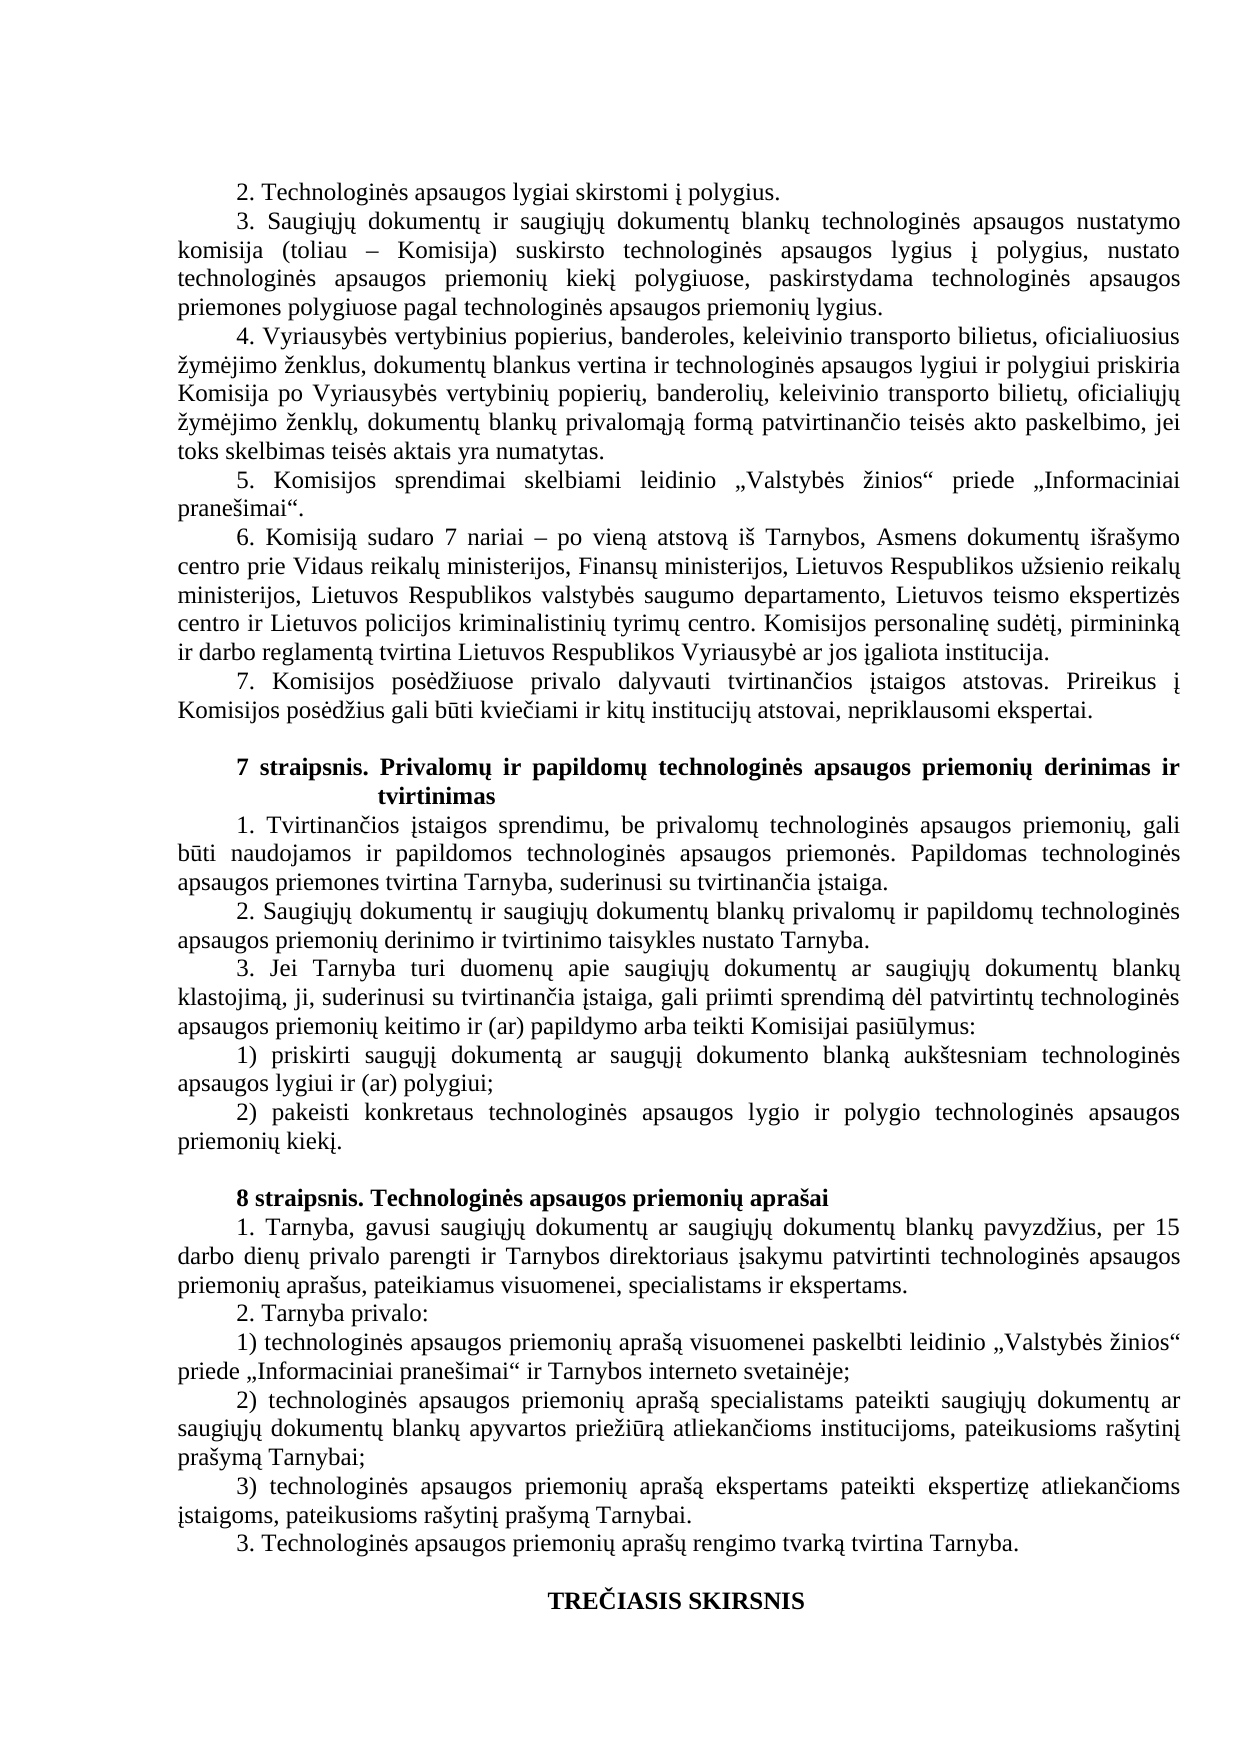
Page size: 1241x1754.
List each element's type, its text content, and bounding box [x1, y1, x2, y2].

text 1) technologinės apsaugos priemonių aprašą visuomenei paskelbti leidinio „Valstybės žinios“ priede „Informaciniai pranešimai“ ir Tarnybos interneto svetainėje; [177, 1327, 1181, 1385]
text 4. Vyriausybės vertybinius popierius, banderoles, keleivinio transporto bilietus, oficialiuosius žymėjimo ženklus, dokumentų blankus vertina ir technologinės apsaugos lygiui ir polygiui priskiria Komisija po Vyriausybės vertybinių popierių, banderolių, keleivinio transporto bilietų, oficialiųjų žymėjimo ženklų, dokumentų blankų privalomąją formą patvirtinančio teisės akto paskelbimo, jei toks skelbimas teisės aktais yra numatytas. [177, 321, 1181, 465]
text 1) priskirti saugųjį dokumentą ar saugųjį dokumento blanką aukštesniam technologinės apsaugos lygiui ir (ar) polygiui; [177, 1040, 1181, 1097]
text TREČIASIS SKIRSNIS [177, 1586, 1181, 1615]
text 6. Komisiją sudaro 7 nariai – po vieną atstovą iš Tarnybos, Asmens dokumentų išrašymo centro prie Vidaus reikalų ministerijos, Finansų ministerijos, Lietuvos Respublikos užsienio reikalų ministerijos, Lietuvos Respublikos valstybės saugumo departamento, Lietuvos teismo ekspertizės centro ir Lietuvos policijos kriminalistinių tyrimų centro. Komisijos personalinę sudėtį, pirmininką ir darbo reglamentą tvirtina Lietuvos Respublikos Vyriausybė ar jos įgaliota institucija. [177, 522, 1181, 666]
text 5. Komisijos sprendimai skelbiami leidinio „Valstybės žinios“ priede „Informaciniai pranešimai“. [177, 465, 1181, 522]
text 3. Technologinės apsaugos priemonių aprašų rengimo tvarką tvirtina Tarnyba. [177, 1528, 1181, 1557]
text 7. Komisijos posėdžiuose privalo dalyvauti tvirtinančios įstaigos atstovas. Prireikus į Komisijos posėdžius gali būti kviečiami ir kitų institucijų atstovai, nepriklausomi ekspertai. [177, 666, 1181, 723]
text 3. Saugiųjų dokumentų ir saugiųjų dokumentų blankų technologinės apsaugos nustatymo komisija (toliau – Komisija) suskirsto technologinės apsaugos lygius į polygius, nustato technologinės apsaugos priemonių kiekį polygiuose, paskirstydama technologinės apsaugos priemones polygiuose pagal technologinės apsaugos priemonių lygius. [177, 206, 1181, 321]
text 3. Jei Tarnyba turi duomenų apie saugiųjų dokumentų ar saugiųjų dokumentų blankų klastojimą, ji, suderinusi su tvirtinančia įstaiga, gali priimti sprendimą dėl patvirtintų technologinės apsaugos priemonių keitimo ir (ar) papildymo arba teikti Komisijai pasiūlymus: [177, 953, 1181, 1040]
text 1. Tarnyba, gavusi saugiųjų dokumentų ar saugiųjų dokumentų blankų pavyzdžius, per 15 darbo dienų privalo parengti ir Tarnybos direktoriaus įsakymu patvirtinti technologinės apsaugos priemonių aprašus, pateikiamus visuomenei, specialistams ir ekspertams. [177, 1212, 1181, 1298]
text 2. Tarnyba privalo: [177, 1298, 1181, 1327]
text 1. Tvirtinančios įstaigos sprendimu, be privalomų technologinės apsaugos priemonių, gali būti naudojamos ir papildomos technologinės apsaugos priemonės. Papildomas technologinės apsaugos priemones tvirtina Tarnyba, suderinusi su tvirtinančia įstaiga. [177, 810, 1181, 896]
text 3) technologinės apsaugos priemonių aprašą ekspertams pateikti ekspertizę atliekančioms įstaigoms, pateikusioms rašytinį prašymą Tarnybai. [177, 1471, 1181, 1528]
text 8 straipsnis. Technologinės apsaugos priemonių aprašai [177, 1183, 1181, 1212]
text 2) technologinės apsaugos priemonių aprašą specialistams pateikti saugiųjų dokumentų ar saugiųjų dokumentų blankų apyvartos priežiūrą atliekančioms institucijoms, pateikusioms rašytinį prašymą Tarnybai; [177, 1385, 1181, 1471]
text 2. Saugiųjų dokumentų ir saugiųjų dokumentų blankų privalomų ir papildomų technologinės apsaugos priemonių derinimo ir tvirtinimo taisykles nustato Tarnyba. [177, 896, 1181, 953]
text 2) pakeisti konkretaus technologinės apsaugos lygio ir polygio technologinės apsaugos priemonių kiekį. [177, 1097, 1181, 1155]
text 2. Technologinės apsaugos lygiai skirstomi į polygius. [177, 177, 1181, 206]
text 7 straipsnis. Privalomų ir papildomų technologinės apsaugos priemonių derinimas ir tvirtinimas [236, 752, 1181, 810]
